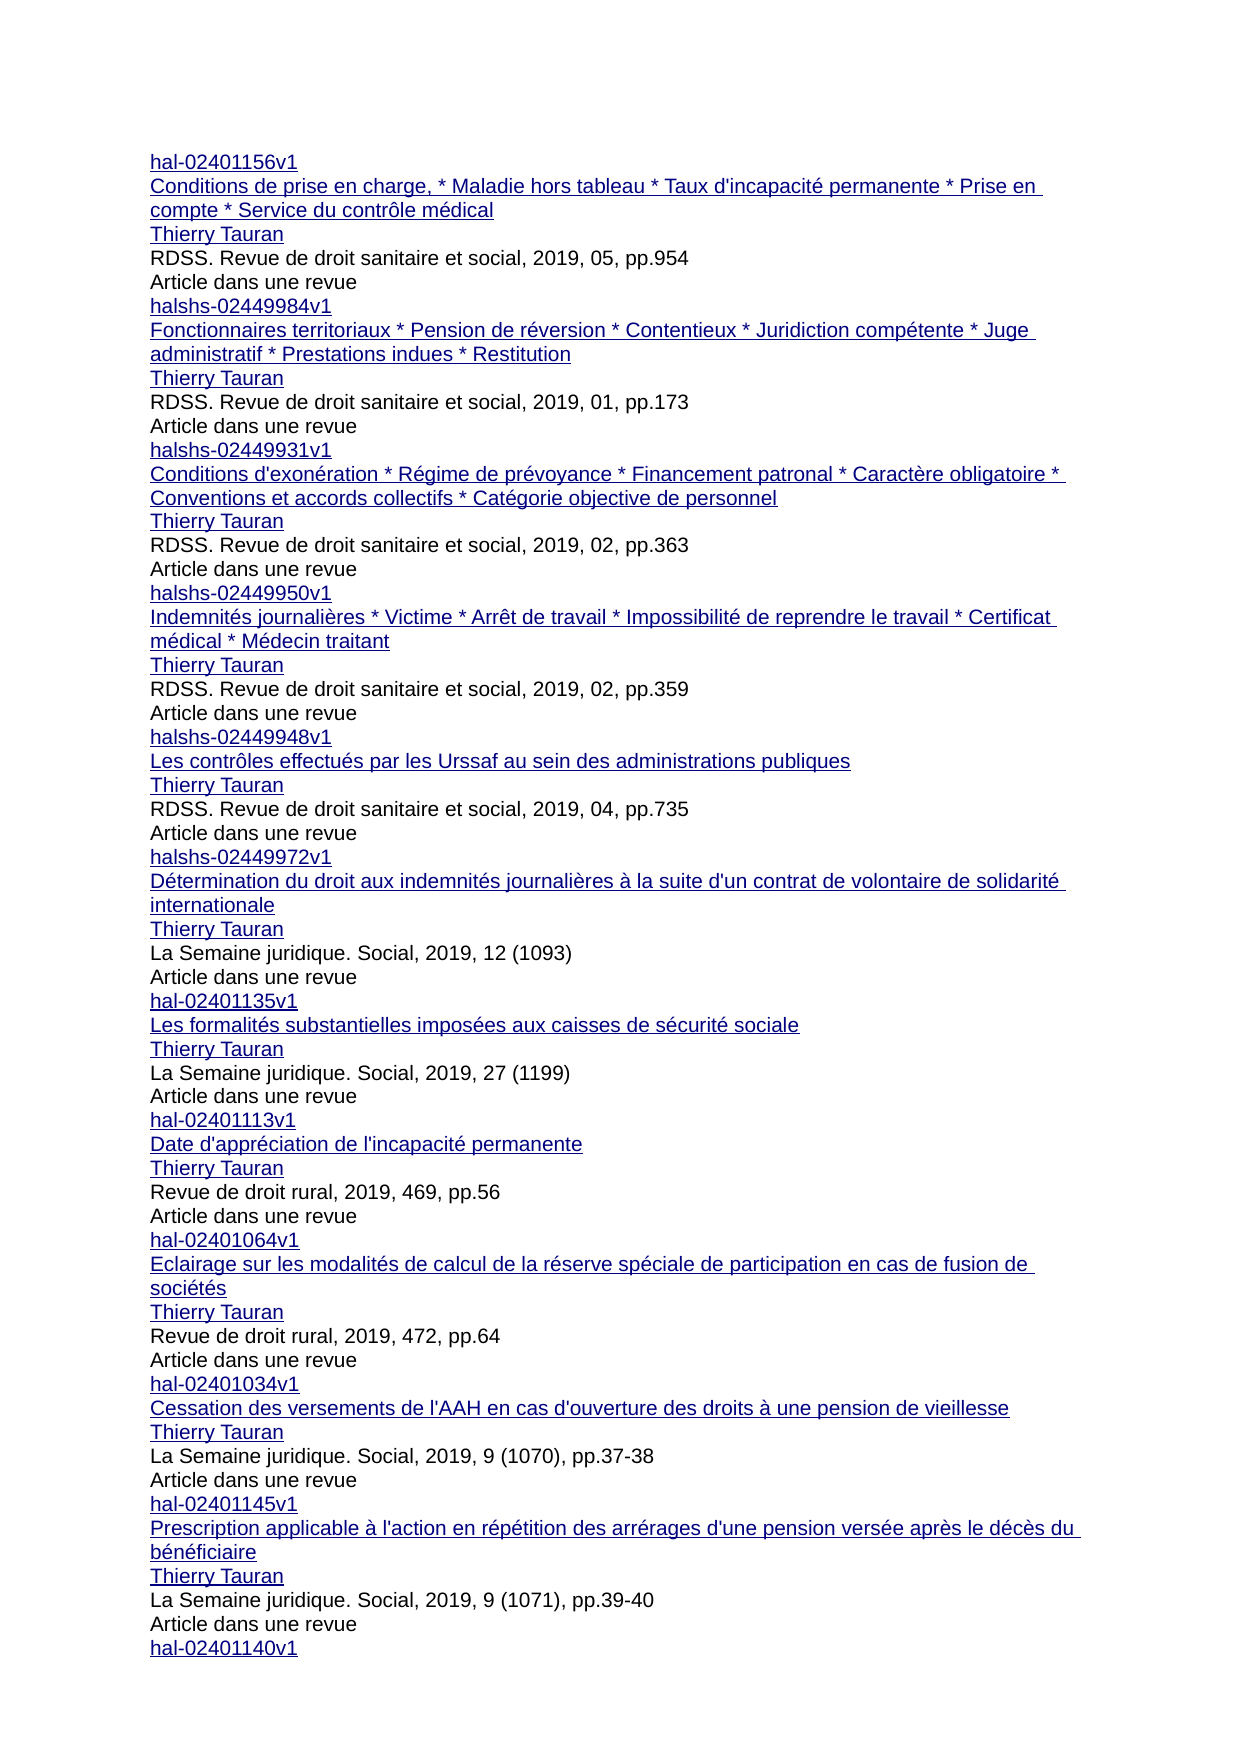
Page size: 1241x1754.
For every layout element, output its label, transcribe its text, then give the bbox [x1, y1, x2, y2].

table_cell Cessation des versements de l'AAH en cas d'ouverture des droits à une pension de vieillesse Thierry Tauran La Semaine juridique. Social, 2019, 9 (1070), pp.37-38 Article dans une revue hal-02401145v1 [150, 1396, 1090, 1516]
table_cell Les contrôles effectués par les Urssaf au sein des administrations publiques Thierry Tauran RDSS. Revue de droit sanitaire et social, 2019, 04, pp.735 Article dans une revue halshs-02449972v1 [150, 749, 1090, 869]
table_cell Prescription applicable à l'action en répétition des arrérages d'une pension versée après le décès du bénéficiaire Thierry Tauran La Semaine juridique. Social, 2019, 9 (1071), pp.39-40 Article dans une revue hal-02401140v1 [150, 1516, 1090, 1659]
table_cell Eclairage sur les modalités de calcul de la réserve spéciale de participation en cas de fusion de sociétés Thierry Tauran Revue de droit rural, 2019, 472, pp.64 Article dans une revue hal-02401034v1 [150, 1252, 1090, 1396]
table_cell Détermination du droit aux indemnités journalières à la suite d'un contrat de volontaire de solidarité internationale Thierry Tauran La Semaine juridique. Social, 2019, 12 (1093) Article dans une revue hal-02401135v1 [150, 869, 1090, 1012]
table_cell Date d'appréciation de l'incapacité permanente Thierry Tauran Revue de droit rural, 2019, 469, pp.56 Article dans une revue hal-02401064v1 [150, 1132, 1090, 1252]
table_cell Conditions de prise en charge, * Maladie hors tableau * Taux d'incapacité permanente * Prise en compte * Service du contrôle médical Thierry Tauran RDSS. Revue de droit sanitaire et social, 2019, 05, pp.954 Article dans une revue halshs-02449984v1 [150, 174, 1090, 318]
table_cell Conditions d'exonération * Régime de prévoyance * Financement patronal * Caractère obligatoire * Conventions et accords collectifs * Catégorie objective de personnel Thierry Tauran RDSS. Revue de droit sanitaire et social, 2019, 02, pp.363 Article dans une revue halshs-02449950v1 [150, 461, 1090, 605]
table_cell Fonctionnaires territoriaux * Pension de réversion * Contentieux * Juridiction compétente * Juge administratif * Prestations indues * Restitution Thierry Tauran RDSS. Revue de droit sanitaire et social, 2019, 01, pp.173 Article dans une revue halshs-02449931v1 [150, 318, 1090, 461]
table_cell Indemnités journalières * Victime * Arrêt de travail * Impossibilité de reprendre le travail * Certificat médical * Médecin traitant Thierry Tauran RDSS. Revue de droit sanitaire et social, 2019, 02, pp.359 Article dans une revue halshs-02449948v1 [150, 605, 1090, 749]
table_cell Les formalités substantielles imposées aux caisses de sécurité sociale Thierry Tauran La Semaine juridique. Social, 2019, 27 (1199) Article dans une revue hal-02401113v1 [150, 1013, 1090, 1132]
table_cell hal-02401156v1 [150, 150, 1090, 174]
